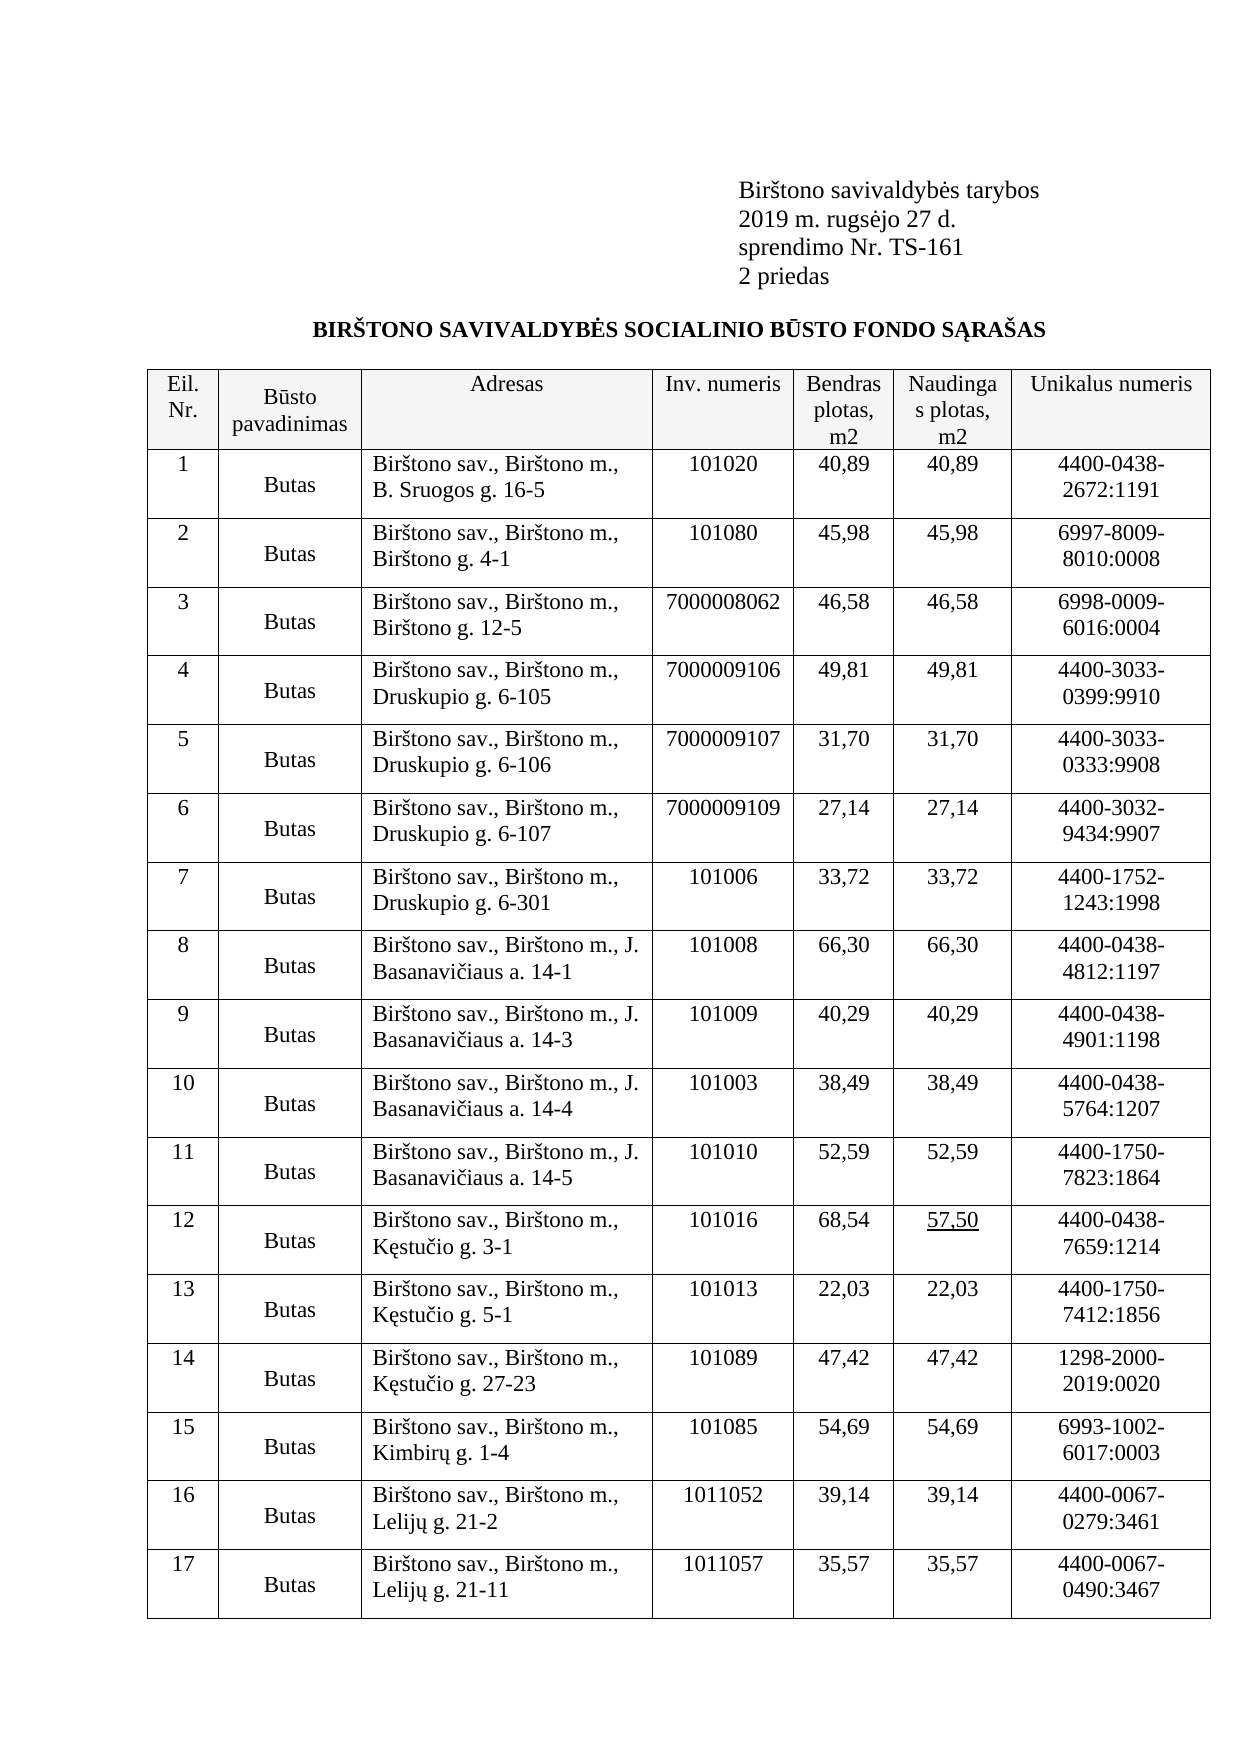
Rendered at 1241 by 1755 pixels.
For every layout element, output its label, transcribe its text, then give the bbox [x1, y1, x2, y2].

table_cell Birštono sav., Birštono m., B. Sruogos g. 16-5 [362, 450, 652, 518]
table_cell 7 [148, 863, 218, 930]
table_cell 101089 [653, 1344, 793, 1412]
table_cell Birštono sav., Birštono m., J. Basanavičiaus a. 14-5 [362, 1138, 652, 1205]
table_cell 52,59 [794, 1138, 893, 1205]
table_cell 4400-1752-1243:1998 [1012, 863, 1210, 930]
table_cell 15 [148, 1413, 218, 1480]
table_cell 4400-1750-7412:1856 [1012, 1275, 1210, 1343]
table_cell 40,89 [794, 450, 893, 518]
table_cell 35,57 [894, 1550, 1011, 1618]
table_cell 101085 [653, 1413, 793, 1480]
table_cell 6998-0009-6016:0004 [1012, 588, 1210, 655]
table_header Unikalus numeris [1012, 370, 1210, 449]
table_cell 101006 [653, 863, 793, 930]
text BIRŠTONO SAVIVALDYBĖS SOCIALINIO BŪSTO FONDO SĄRAŠAS [148, 316, 1211, 343]
table_cell 101020 [653, 450, 793, 518]
table_cell Butas [219, 1138, 361, 1205]
table_cell 49,81 [794, 656, 893, 724]
table_header Būsto pavadinimas [219, 370, 361, 449]
table_cell 101016 [653, 1206, 793, 1274]
table_cell Birštono sav., Birštono m., Birštono g. 4-1 [362, 519, 652, 587]
table_cell 6 [148, 794, 218, 862]
table_cell Butas [219, 1344, 361, 1412]
table_cell 4400-3033-0333:9908 [1012, 725, 1210, 793]
table_cell 40,29 [894, 1000, 1011, 1068]
table_cell 16 [148, 1481, 218, 1549]
table_cell Birštono sav., Birštono m., Druskupio g. 6-301 [362, 863, 652, 930]
table_cell 45,98 [894, 519, 1011, 587]
table_cell Birštono sav., Birštono m., Kęstučio g. 27-23 [362, 1344, 652, 1412]
table_cell 35,57 [794, 1550, 893, 1618]
table_cell 4400-0438-7659:1214 [1012, 1206, 1210, 1274]
table_cell 101010 [653, 1138, 793, 1205]
table_cell 7000009106 [653, 656, 793, 724]
table_cell Butas [219, 656, 361, 724]
table_cell 22,03 [794, 1275, 893, 1343]
text sprendimo Nr. TS-161 [738, 232, 1211, 261]
table_cell Birštono sav., Birštono m., Druskupio g. 6-107 [362, 794, 652, 862]
table_cell 47,42 [894, 1344, 1011, 1412]
text 2019 m. rugsėjo 27 d. [738, 204, 1211, 232]
table_cell 4400-0438-5764:1207 [1012, 1069, 1210, 1137]
table_cell Butas [219, 519, 361, 587]
table_header Inv. numeris [653, 370, 793, 449]
table_cell 46,58 [794, 588, 893, 655]
table_cell 4400-3033-0399:9910 [1012, 656, 1210, 724]
table_cell 39,14 [794, 1481, 893, 1549]
table_cell 54,69 [794, 1413, 893, 1480]
table_header Adresas [362, 370, 652, 449]
table_cell 33,72 [894, 863, 1011, 930]
table_cell Butas [219, 1550, 361, 1618]
table_cell 66,30 [894, 931, 1011, 999]
table_cell Butas [219, 725, 361, 793]
table_cell 1011057 [653, 1550, 793, 1618]
table_cell 31,70 [894, 725, 1011, 793]
table_cell 10 [148, 1069, 218, 1137]
table_cell 9 [148, 1000, 218, 1068]
table_cell Birštono sav., Birštono m., Druskupio g. 6-105 [362, 656, 652, 724]
table_cell Birštono sav., Birštono m., J. Basanavičiaus a. 14-4 [362, 1069, 652, 1137]
table_cell 4400-0438-4812:1197 [1012, 931, 1210, 999]
table_cell 101003 [653, 1069, 793, 1137]
table_cell 7000009109 [653, 794, 793, 862]
text 2 priedas [738, 261, 1211, 290]
table_cell 101013 [653, 1275, 793, 1343]
table_cell 4400-1750-7823:1864 [1012, 1138, 1210, 1205]
table_cell 1 [148, 450, 218, 518]
table_cell 27,14 [894, 794, 1011, 862]
table_cell Butas [219, 588, 361, 655]
table_cell 4400-0438-4901:1198 [1012, 1000, 1210, 1068]
table_cell 4400-3032-9434:9907 [1012, 794, 1210, 862]
table_cell Butas [219, 1069, 361, 1137]
table_cell 1298-2000-2019:0020 [1012, 1344, 1210, 1412]
table_cell 46,58 [894, 588, 1011, 655]
table_cell Butas [219, 931, 361, 999]
table_cell 4400-0067-0279:3461 [1012, 1481, 1210, 1549]
table_cell 13 [148, 1275, 218, 1343]
table_cell 40,89 [894, 450, 1011, 518]
table_cell Butas [219, 1000, 361, 1068]
table_header Bendras plotas, m2 [794, 370, 893, 449]
table_cell 33,72 [794, 863, 893, 930]
table_cell 7000009107 [653, 725, 793, 793]
table_cell 66,30 [794, 931, 893, 999]
table_cell 27,14 [794, 794, 893, 862]
table_cell 3 [148, 588, 218, 655]
table_cell 101008 [653, 931, 793, 999]
table_cell 49,81 [894, 656, 1011, 724]
table_cell 45,98 [794, 519, 893, 587]
table_cell Birštono sav., Birštono m., Druskupio g. 6-106 [362, 725, 652, 793]
table_cell 5 [148, 725, 218, 793]
table_cell Birštono sav., Birštono m., Kęstučio g. 5-1 [362, 1275, 652, 1343]
table_cell 38,49 [894, 1069, 1011, 1137]
table_cell Butas [219, 863, 361, 930]
table_cell 31,70 [794, 725, 893, 793]
table_cell Birštono sav., Birštono m., Kimbirų g. 1-4 [362, 1413, 652, 1480]
table_cell Butas [219, 1275, 361, 1343]
table_cell 40,29 [794, 1000, 893, 1068]
table_cell 1011052 [653, 1481, 793, 1549]
table_cell Birštono sav., Birštono m., J. Basanavičiaus a. 14-3 [362, 1000, 652, 1068]
table_cell Birštono sav., Birštono m., Lelijų g. 21-11 [362, 1550, 652, 1618]
table_cell Birštono sav., Birštono m., Lelijų g. 21-2 [362, 1481, 652, 1549]
table_cell 12 [148, 1206, 218, 1274]
table_cell Birštono sav., Birštono m., J. Basanavičiaus a. 14-1 [362, 931, 652, 999]
table_cell 17 [148, 1550, 218, 1618]
table_cell 8 [148, 931, 218, 999]
table_cell 47,42 [794, 1344, 893, 1412]
table_cell 4400-0067-0490:3467 [1012, 1550, 1210, 1618]
table_cell 38,49 [794, 1069, 893, 1137]
table_cell 68,54 [794, 1206, 893, 1274]
table_cell 6993-1002-6017:0003 [1012, 1413, 1210, 1480]
table_cell 57,50 [894, 1206, 1011, 1274]
table_cell 7000008062 [653, 588, 793, 655]
table_cell 2 [148, 519, 218, 587]
table_cell 54,69 [894, 1413, 1011, 1480]
table_cell Butas [219, 450, 361, 518]
table_cell Birštono sav., Birštono m., Birštono g. 12-5 [362, 588, 652, 655]
text Birštono savivaldybės tarybos [738, 175, 1211, 204]
table_cell Butas [219, 794, 361, 862]
table_header Eil. Nr. [148, 370, 218, 449]
table_cell 22,03 [894, 1275, 1011, 1343]
table_cell 101080 [653, 519, 793, 587]
table_cell Butas [219, 1206, 361, 1274]
table_cell 4400-0438-2672:1191 [1012, 450, 1210, 518]
table_cell Birštono sav., Birštono m., Kęstučio g. 3-1 [362, 1206, 652, 1274]
table_cell 39,14 [894, 1481, 1011, 1549]
table_cell 11 [148, 1138, 218, 1205]
table_cell 6997-8009-8010:0008 [1012, 519, 1210, 587]
table_cell 4 [148, 656, 218, 724]
table_cell Butas [219, 1481, 361, 1549]
table_header Naudingas plotas, m2 [894, 370, 1011, 449]
table_cell 14 [148, 1344, 218, 1412]
table_cell 101009 [653, 1000, 793, 1068]
table_cell Butas [219, 1413, 361, 1480]
table_cell 52,59 [894, 1138, 1011, 1205]
